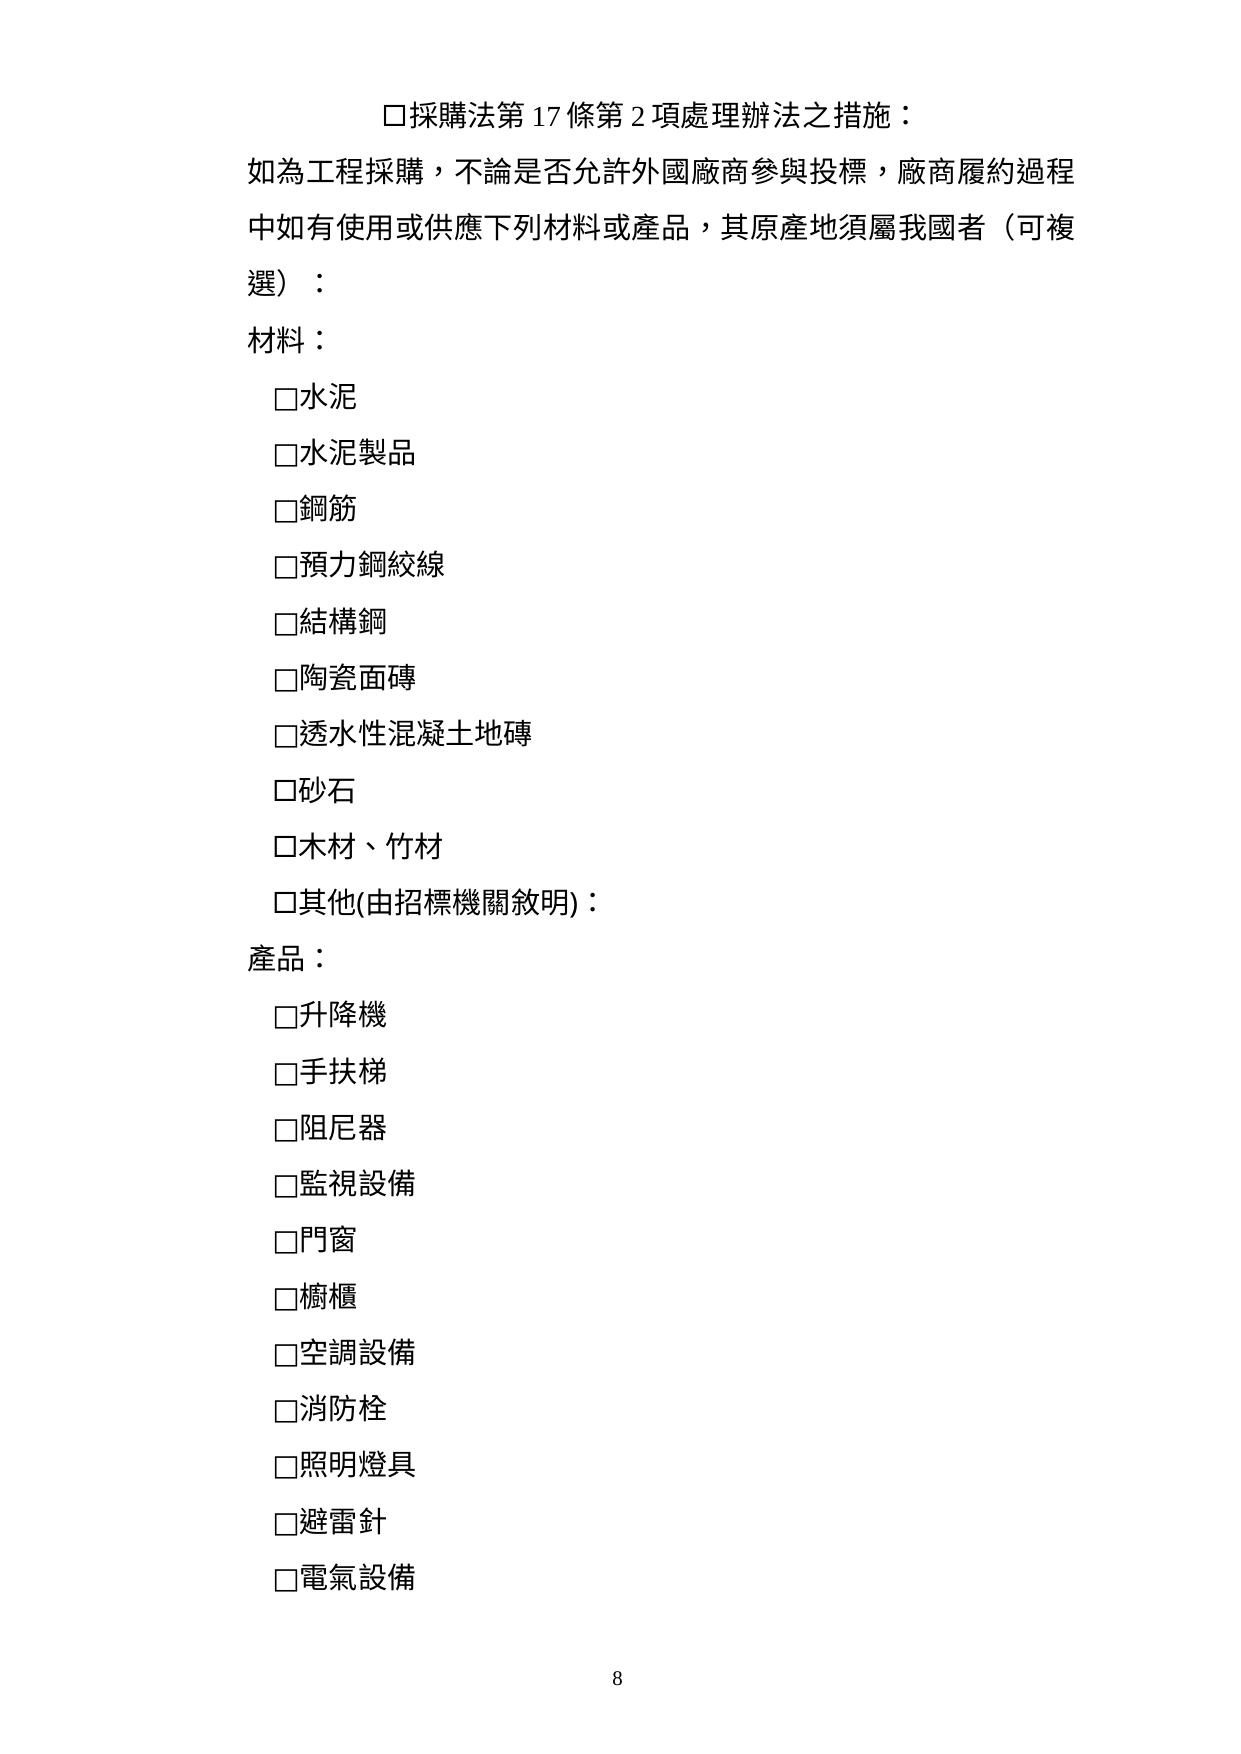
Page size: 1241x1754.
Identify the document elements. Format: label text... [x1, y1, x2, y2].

text □預力鋼絞線 [272, 535, 1075, 591]
text □水泥製品 [272, 423, 1075, 479]
text □門窗 [272, 1210, 1075, 1266]
text □電氣設備 [272, 1548, 1075, 1604]
text 產品： [247, 929, 1075, 985]
text □照明燈具 [272, 1435, 1075, 1491]
text 材料： [247, 310, 1075, 366]
text □阻尼器 [272, 1098, 1075, 1154]
text □監視設備 [272, 1154, 1075, 1210]
text 其他(由招標機關敘明)： [272, 873, 1075, 929]
text □手扶梯 [272, 1041, 1075, 1098]
text □避雷針 [272, 1491, 1075, 1548]
text 如為工程採購，不論是否允許外國廠商參與投標，廠商履約過程中如有使用或供應下列材料或產品，其原產地須屬我國者（可複選）： [247, 141, 1075, 310]
text □陶瓷面磚 [272, 648, 1075, 704]
text 砂石 [272, 760, 1075, 816]
text □結構鋼 [272, 591, 1075, 648]
text 木材、竹材 [272, 816, 1075, 873]
text □鋼筋 [272, 479, 1075, 535]
text □透水性混凝土地磚 [272, 704, 1075, 760]
text □消防栓 [272, 1379, 1075, 1435]
text □水泥 [272, 366, 1075, 423]
text □櫥櫃 [272, 1266, 1075, 1323]
text 採購法第17條第2項處理辦法之措施： [381, 85, 1075, 141]
text □空調設備 [272, 1323, 1075, 1379]
text □升降機 [272, 985, 1075, 1041]
